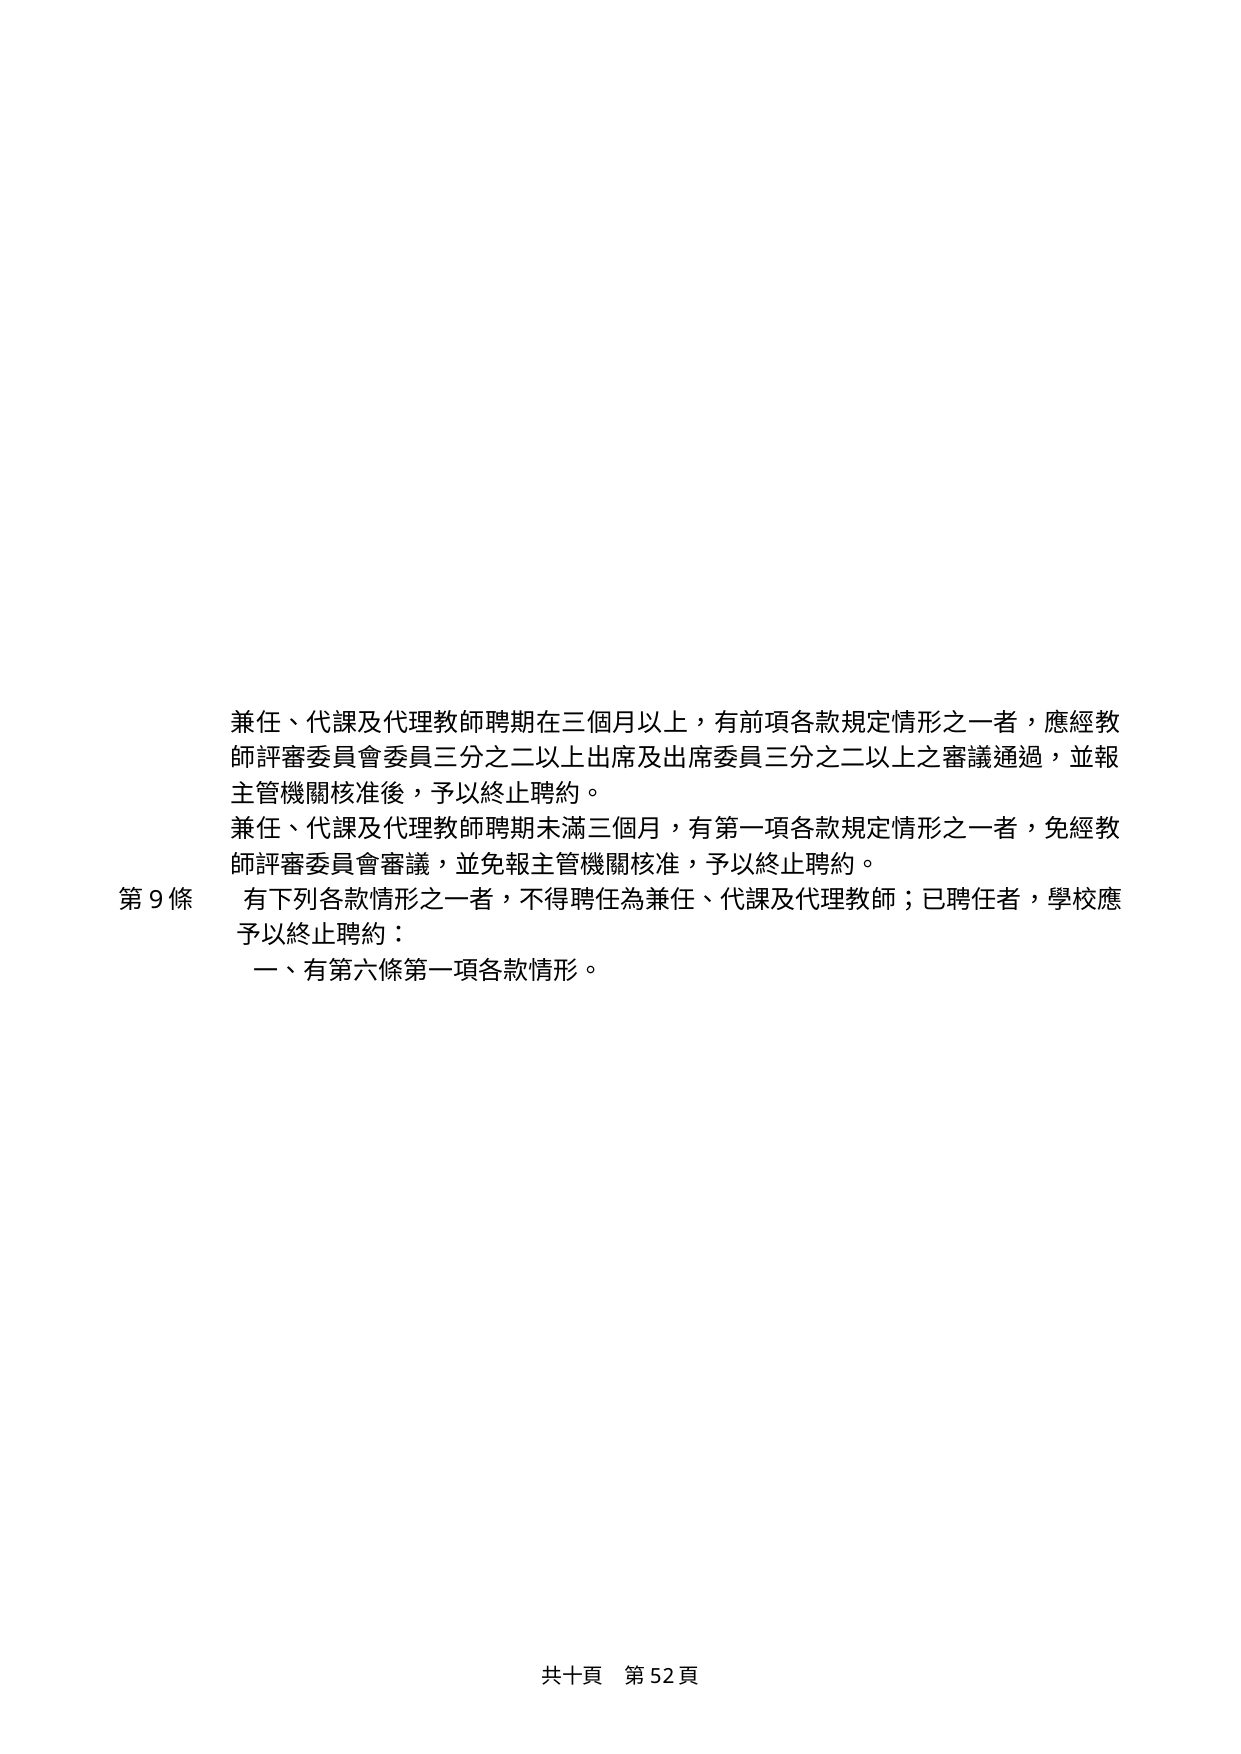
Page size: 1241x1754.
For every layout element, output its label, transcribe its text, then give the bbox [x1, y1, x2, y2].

text 兼任、代課及代理教師聘期未滿三個月，有第一項各款規定情形之一者，免經教師評審委員會審議，並免報主管機關核准，予以終止聘約。 [230, 809, 1122, 880]
text 一、有第六條第一項各款情形。 [118, 951, 1122, 986]
text 兼任、代課及代理教師聘期在三個月以上，有前項各款規定情形之一者，應經教師評審委員會委員三分之二以上出席及出席委員三分之二以上之審議通過，並報主管機關核准後，予以終止聘約。 [230, 703, 1122, 809]
text 第9條 有下列各款情形之一者，不得聘任為兼任、代課及代理教師；已聘任者，學校應予以終止聘約： [118, 880, 1122, 951]
